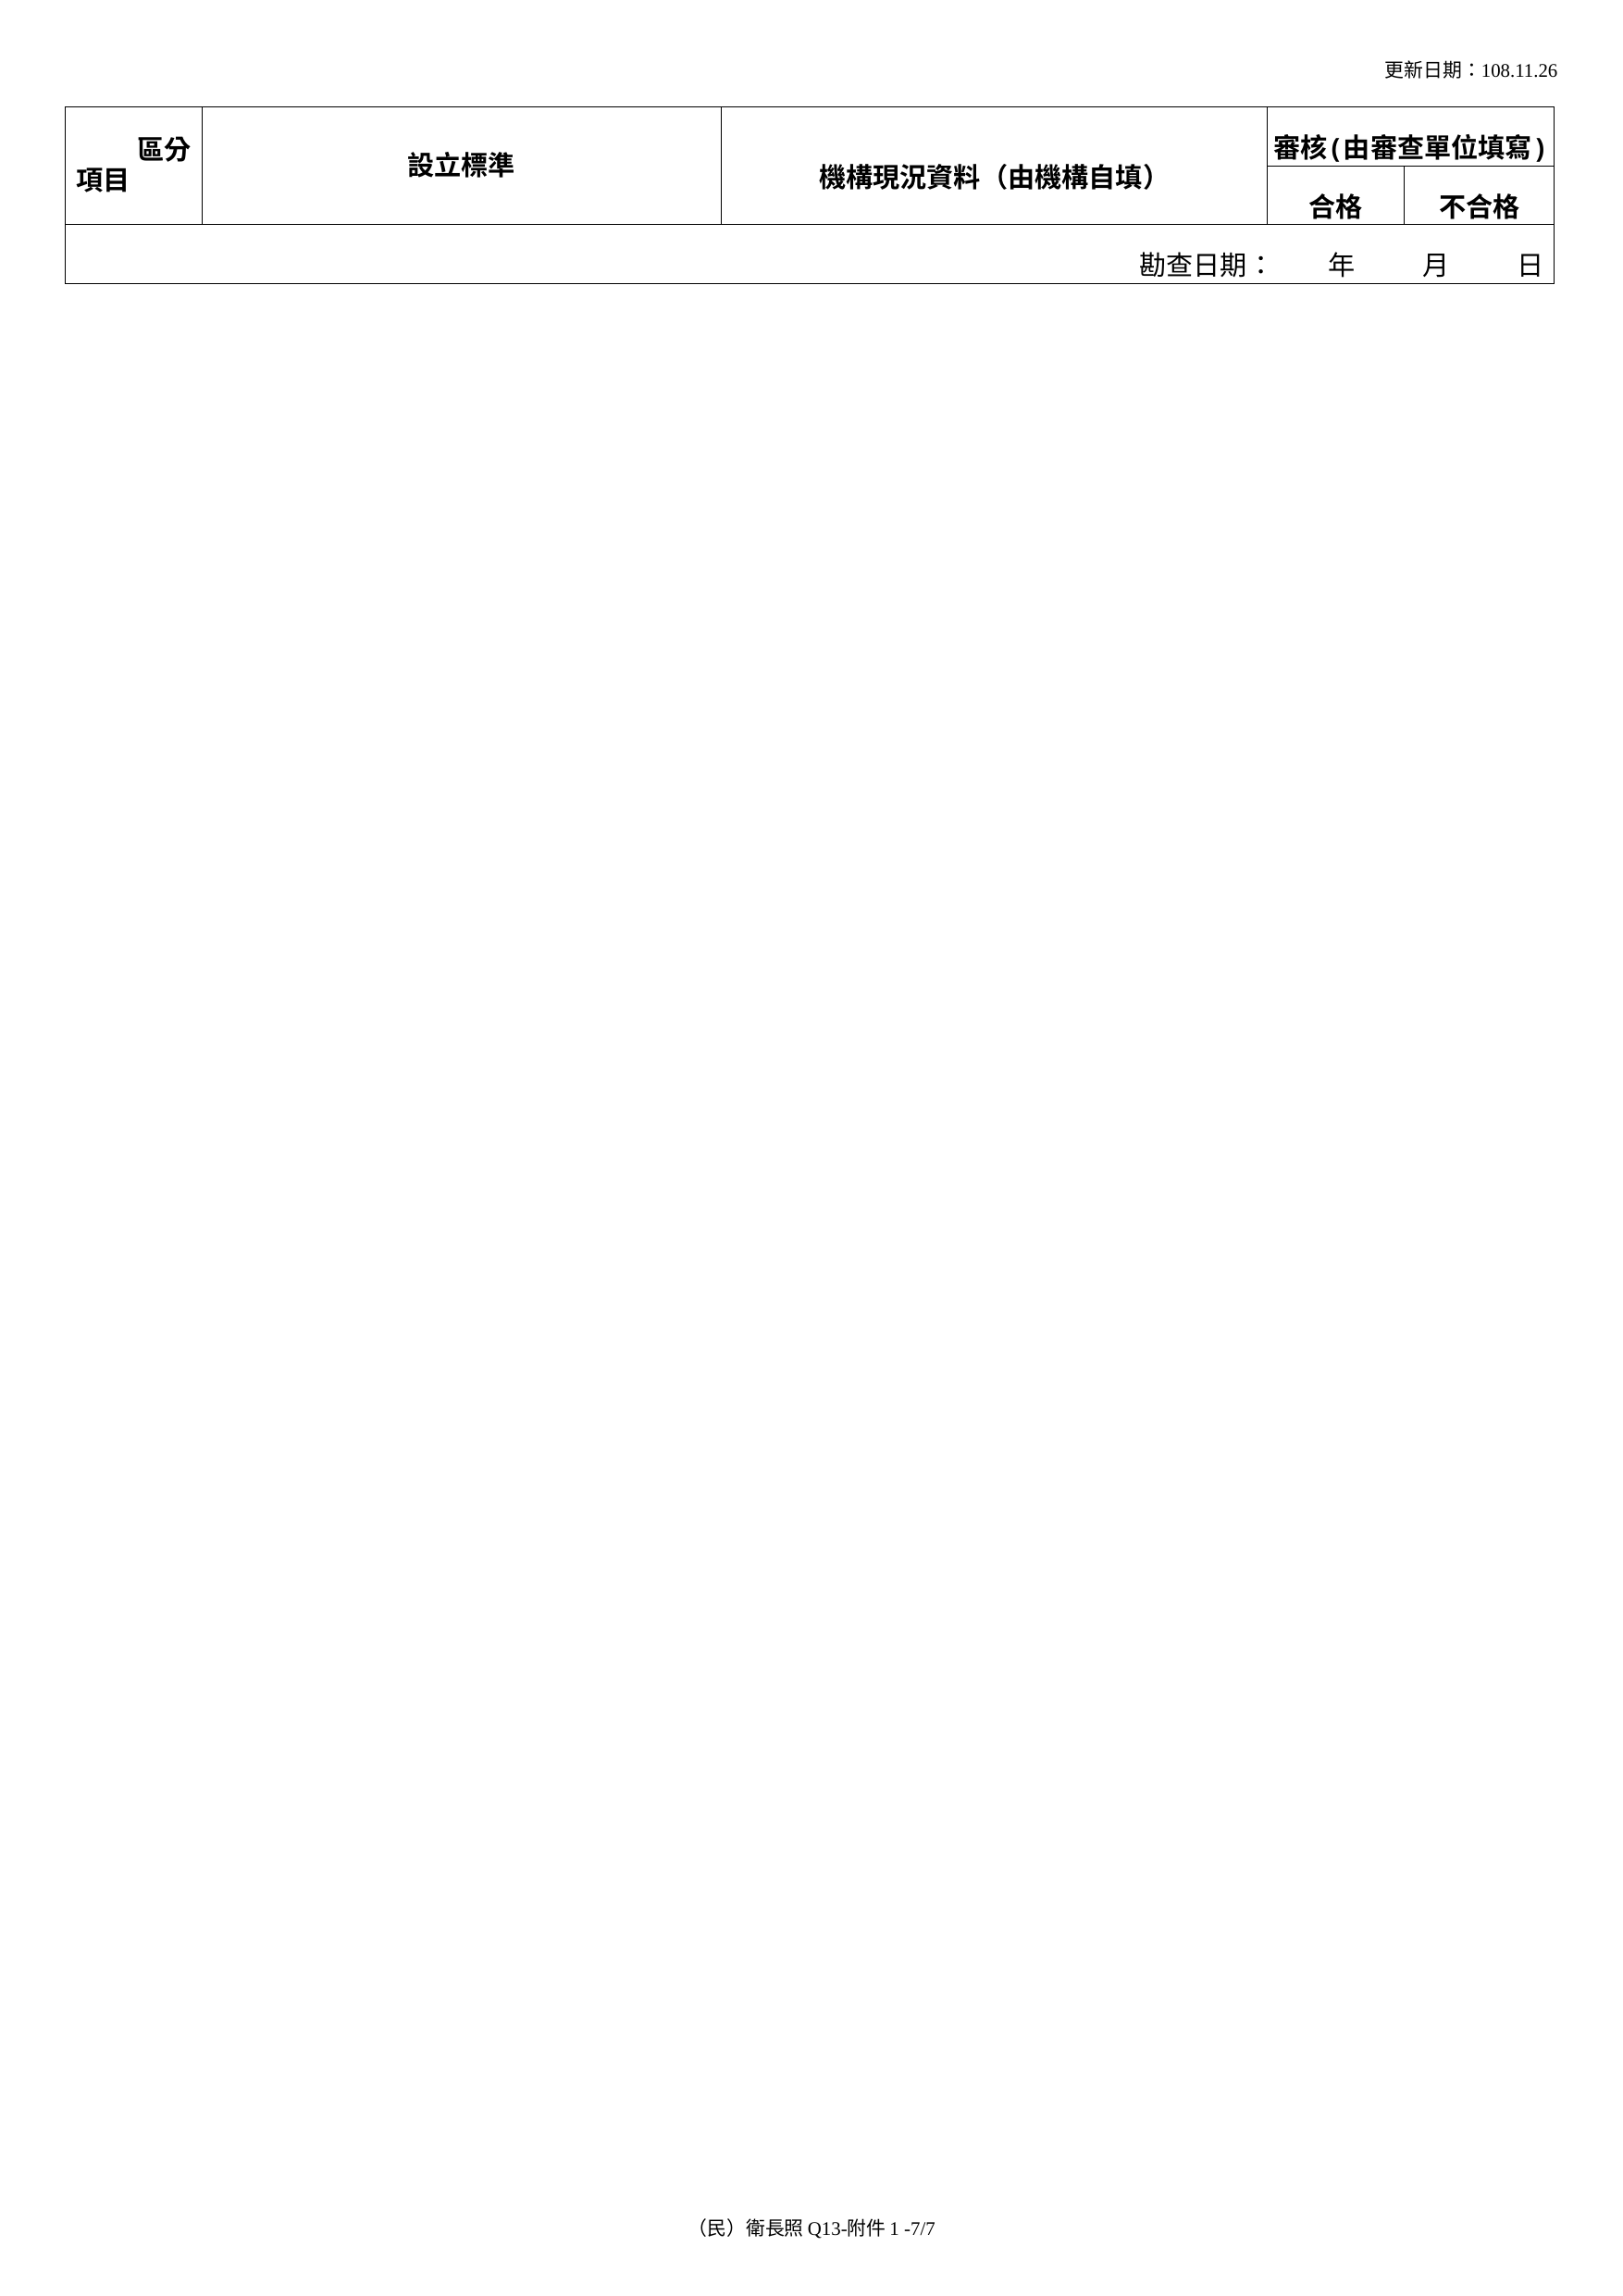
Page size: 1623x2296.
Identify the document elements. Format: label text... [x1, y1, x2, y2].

table_header 區分 項目 [66, 107, 202, 224]
table_header 機構現況資料（由機構自填） [722, 107, 1267, 224]
table_header 設立標準 [203, 107, 721, 224]
table_cell 不合格 [1405, 167, 1554, 224]
table_header 審核(由審查單位填寫) [1268, 107, 1554, 166]
table_cell 合格 [1268, 167, 1404, 224]
table_cell 勘查日期： 年 月 日 [66, 225, 1554, 283]
